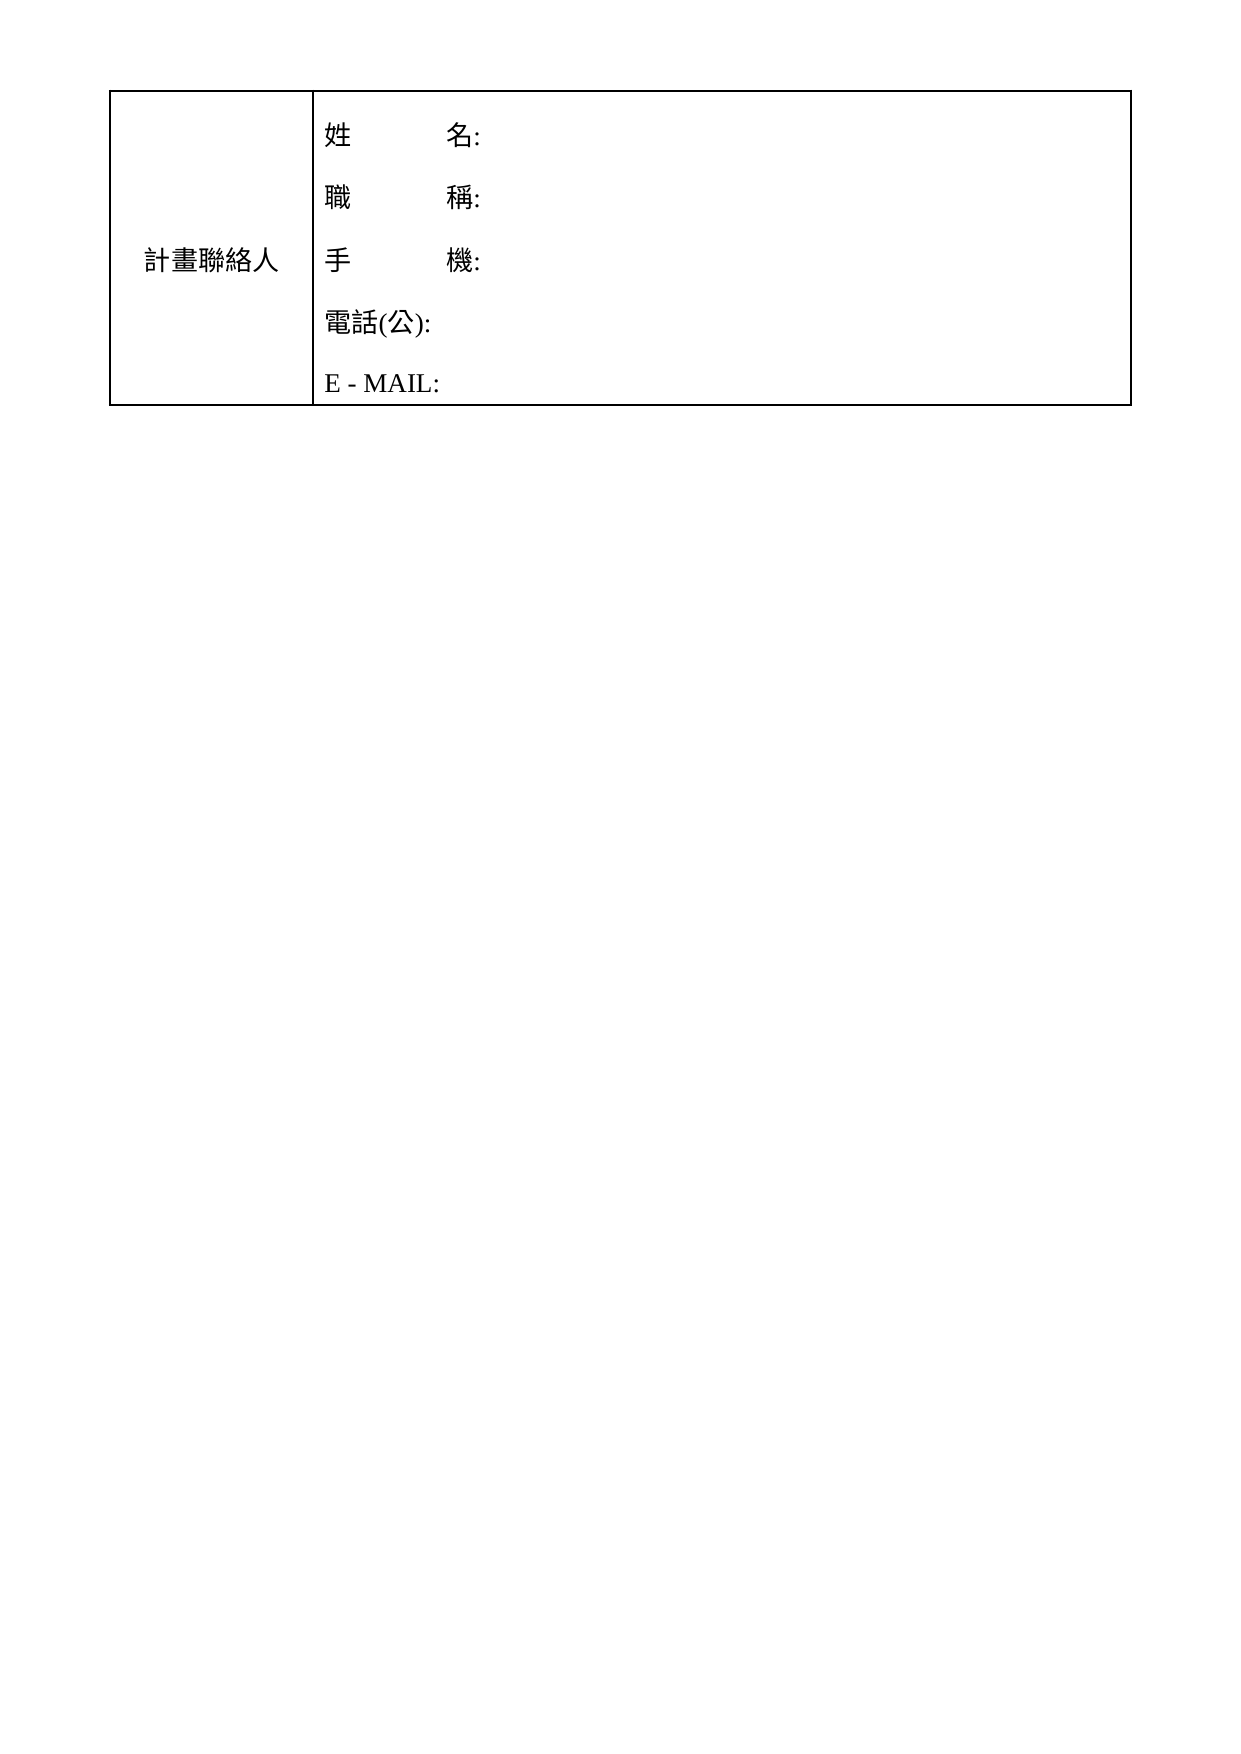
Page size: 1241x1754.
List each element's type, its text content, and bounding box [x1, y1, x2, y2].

table_cell 姓 名: 職 稱: 手 機: 電話(公): E - MAIL: [314, 92, 1130, 404]
table_cell 計畫聯絡人 [111, 92, 312, 404]
